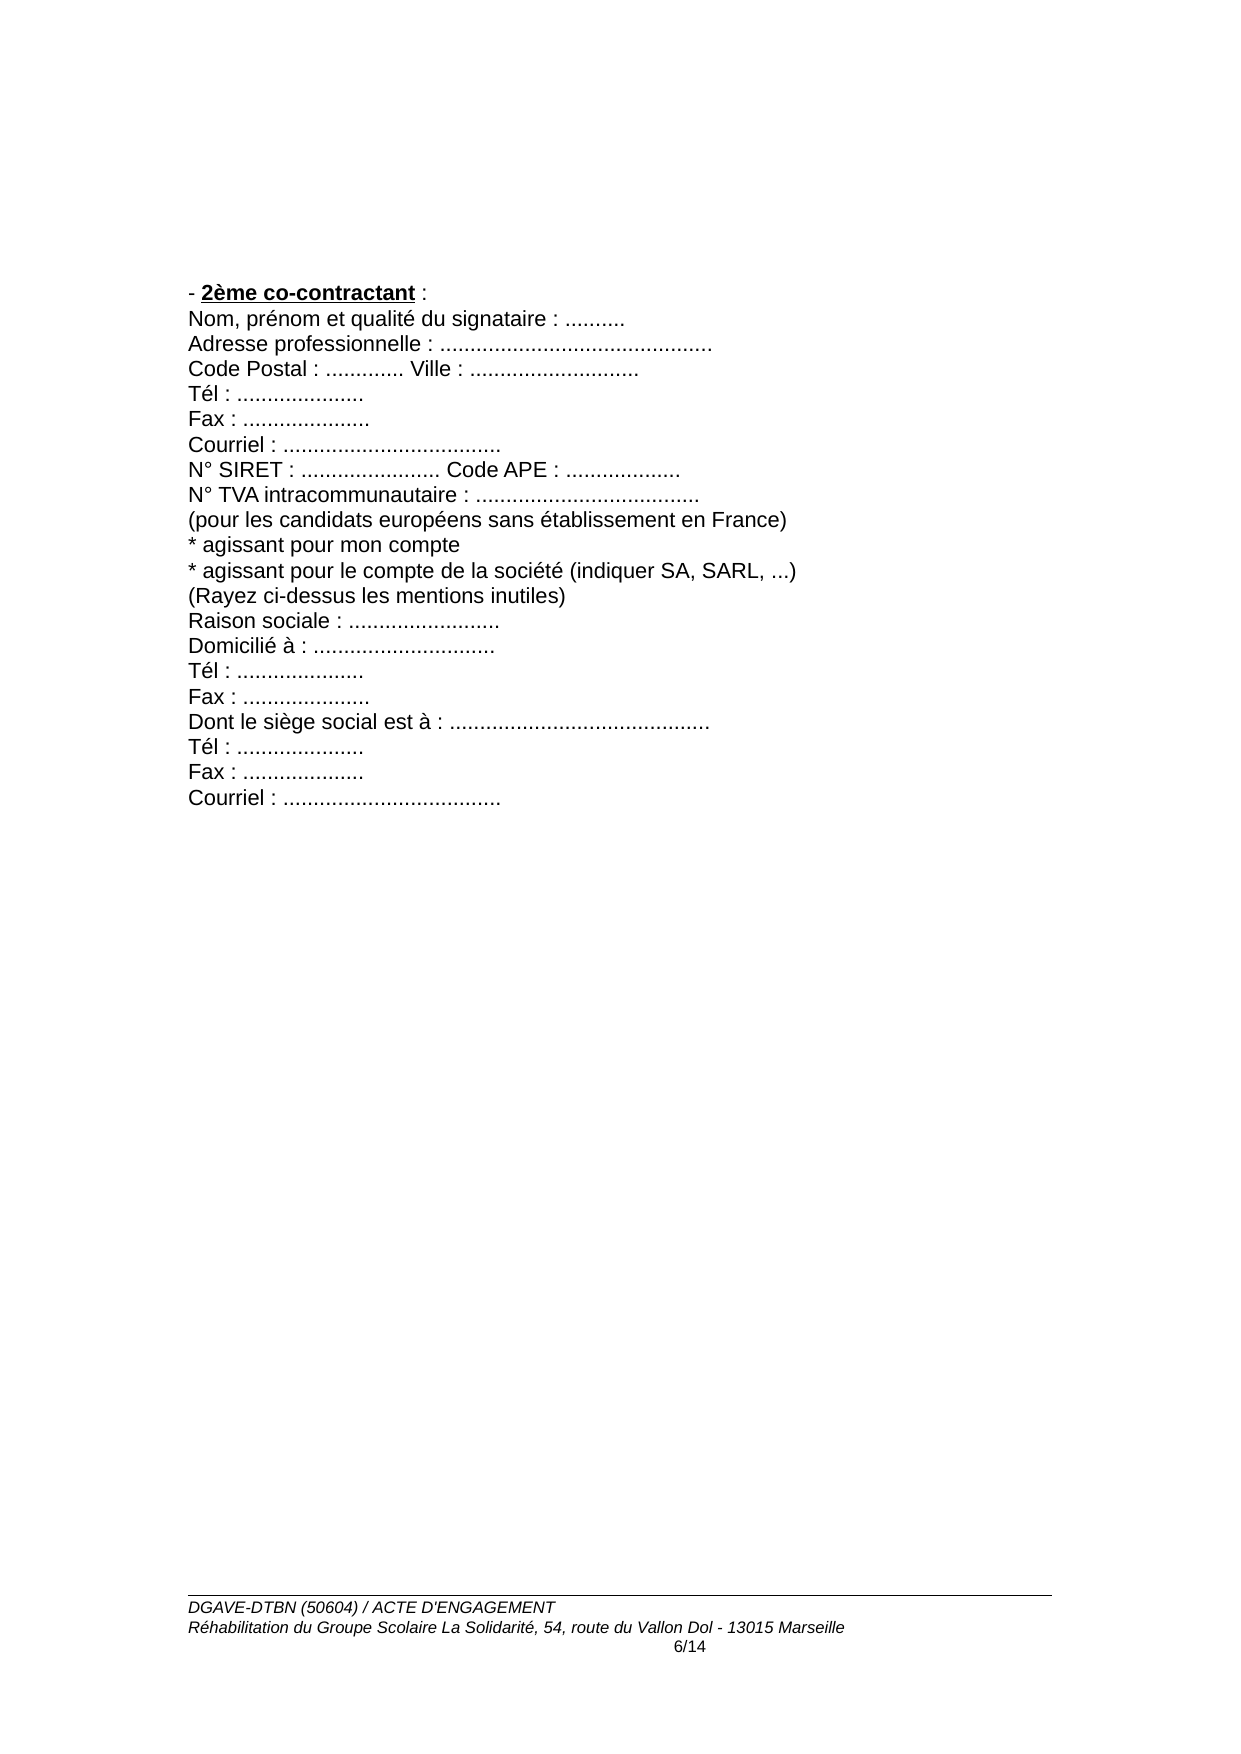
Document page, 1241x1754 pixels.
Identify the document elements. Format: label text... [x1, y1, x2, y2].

text Tél : ..................... [188, 381, 1052, 406]
text * agissant pour mon compte [188, 532, 1052, 557]
text Tél : ..................... [188, 734, 1052, 759]
text Domicilié à : .............................. [188, 633, 1052, 658]
text Code Postal : ............. Ville : ............................ [188, 356, 1052, 381]
text Fax : ..................... [188, 406, 1052, 431]
text * agissant pour le compte de la société (indiquer SA, SARL, ...) [188, 557, 1052, 583]
text Tél : ..................... [188, 658, 1052, 683]
text Raison sociale : ......................... [188, 608, 1052, 633]
text N° TVA intracommunautaire : ..................................... [188, 482, 1052, 507]
text Dont le siège social est à : ........................................... [188, 709, 1052, 734]
text Courriel : .................................... [188, 431, 1052, 457]
text - 2ème co-contractant : [188, 280, 1052, 305]
text (Rayez ci-dessus les mentions inutiles) [188, 583, 1052, 608]
text Nom, prénom et qualité du signataire : .......... [188, 305, 1052, 331]
text Fax : .................... [188, 759, 1052, 784]
text (pour les candidats européens sans établissement en France) [188, 507, 1052, 532]
text N° SIRET : ....................... Code APE : ................... [188, 457, 1052, 482]
text Courriel : .................................... [188, 784, 1052, 809]
text Adresse professionnelle : ............................................. [188, 331, 1052, 356]
text Fax : ..................... [188, 683, 1052, 709]
